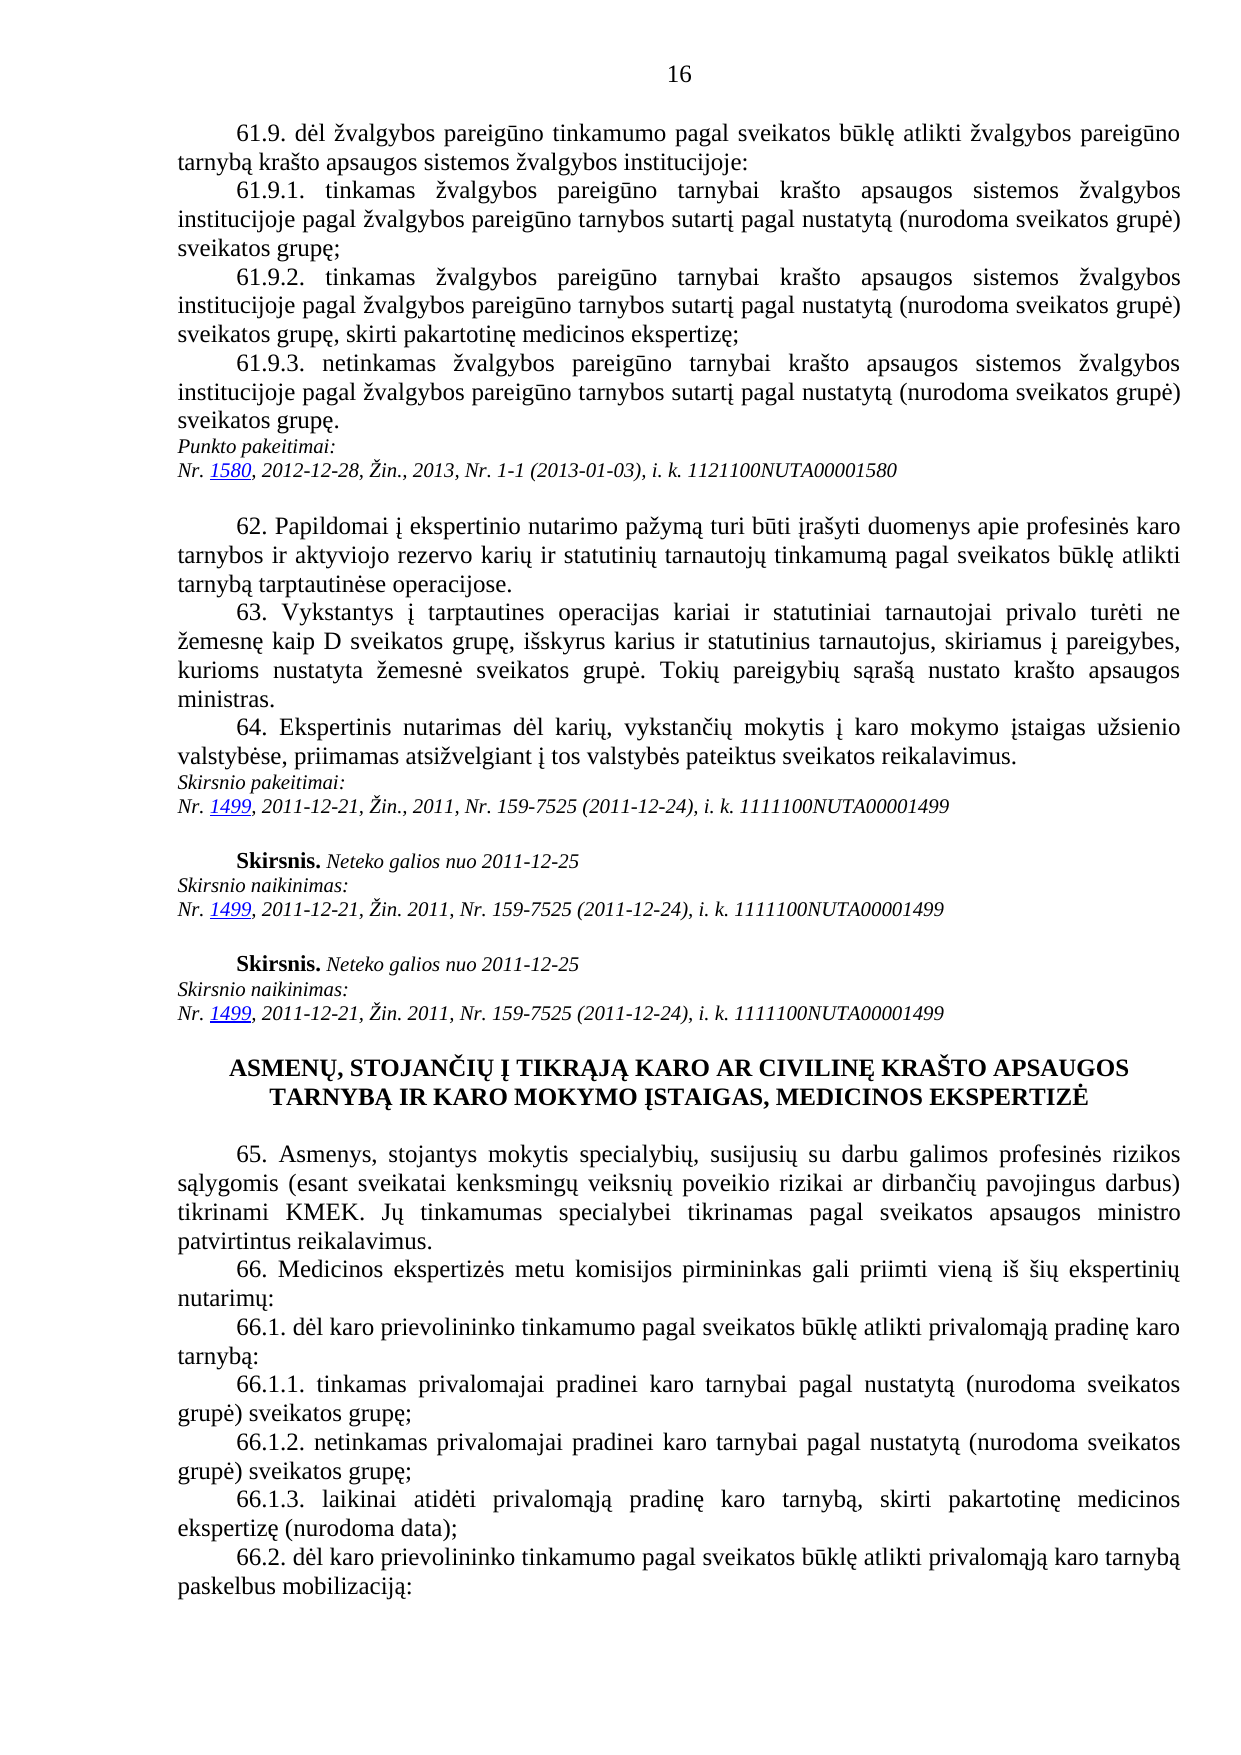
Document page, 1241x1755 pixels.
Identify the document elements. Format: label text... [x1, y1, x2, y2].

text ASMENŲ, STOJANČIŲ Į TIKRĄJĄ KARO AR CIVILINĘ KRAŠTO APSAUGOS TARNYBĄ IR KARO MOKYMO ĮSTAIGAS, MEDICINOS EKSPERTIZĖ [177, 1053, 1181, 1111]
text 64. Ekspertinis nutarimas dėl karių, vykstančių mokytis į karo mokymo įstaigas užsienio valstybėse, priimamas atsižvelgiant į tos valstybės pateiktus sveikatos reikalavimus. [177, 712, 1181, 770]
text Nr. 1499, 2011-12-21, Žin. 2011, Nr. 159-7525 (2011-12-24), i. k. 1111100NUTA00001499 [177, 1001, 1181, 1024]
text 66.1.2. netinkamas privalomajai pradinei karo tarnybai pagal nustatytą (nurodoma sveikatos grupė) sveikatos grupę; [177, 1427, 1181, 1484]
text Skirsnis. Neteko galios nuo 2011-12-25 [177, 847, 1181, 873]
text Nr. 1499, 2011-12-21, Žin. 2011, Nr. 159-7525 (2011-12-24), i. k. 1111100NUTA00001499 [177, 897, 1181, 921]
text Nr. 1580, 2012-12-28, Žin., 2013, Nr. 1-1 (2013-01-03), i. k. 1121100NUTA00001580 [177, 458, 1181, 482]
text 66.1.3. laikinai atidėti privalomąją pradinę karo tarnybą, skirti pakartotinę medicinos ekspertizę (nurodoma data); [177, 1484, 1181, 1542]
text 65. Asmenys, stojantys mokytis specialybių, susijusių su darbu galimos profesinės rizikos sąlygomis (esant sveikatai kenksmingų veiksnių poveikio rizikai ar dirbančių pavojingus darbus) tikrinami KMEK. Jų tinkamumas specialybei tikrinamas pagal sveikatos apsaugos ministro patvirtintus reikalavimus. [177, 1139, 1181, 1254]
text 66.1. dėl karo prievolininko tinkamumo pagal sveikatos būklę atlikti privalomąją pradinę karo tarnybą: [177, 1312, 1181, 1369]
text 66. Medicinos ekspertizės metu komisijos pirmininkas gali priimti vieną iš šių ekspertinių nutarimų: [177, 1254, 1181, 1312]
text 63. Vykstantys į tarptautines operacijas kariai ir statutiniai tarnautojai privalo turėti ne žemesnę kaip D sveikatos grupę, išskyrus karius ir statutinius tarnautojus, skiriamus į pareigybes, kurioms nustatyta žemesnė sveikatos grupė. Tokių pareigybių sąrašą nustato krašto apsaugos ministras. [177, 597, 1181, 712]
text 66.1.1. tinkamas privalomajai pradinei karo tarnybai pagal nustatytą (nurodoma sveikatos grupė) sveikatos grupę; [177, 1369, 1181, 1427]
text 61.9.1. tinkamas žvalgybos pareigūno tarnybai krašto apsaugos sistemos žvalgybos institucijoje pagal žvalgybos pareigūno tarnybos sutartį pagal nustatytą (nurodoma sveikatos grupė) sveikatos grupę; [177, 176, 1181, 262]
text 61.9.3. netinkamas žvalgybos pareigūno tarnybai krašto apsaugos sistemos žvalgybos institucijoje pagal žvalgybos pareigūno tarnybos sutartį pagal nustatytą (nurodoma sveikatos grupė) sveikatos grupę. [177, 348, 1181, 434]
text 61.9. dėl žvalgybos pareigūno tinkamumo pagal sveikatos būklę atlikti žvalgybos pareigūno tarnybą krašto apsaugos sistemos žvalgybos institucijoje: [177, 118, 1181, 176]
text 66.2. dėl karo prievolininko tinkamumo pagal sveikatos būklę atlikti privalomąją karo tarnybą paskelbus mobilizaciją: [177, 1542, 1181, 1599]
text Skirsnio naikinimas: [177, 873, 1181, 897]
text 62. Papildomai į ekspertinio nutarimo pažymą turi būti įrašyti duomenys apie profesinės karo tarnybos ir aktyviojo rezervo karių ir statutinių tarnautojų tinkamumą pagal sveikatos būklę atlikti tarnybą tarptautinėse operacijose. [177, 511, 1181, 597]
text Skirsnio naikinimas: [177, 976, 1181, 1001]
text Nr. 1499, 2011-12-21, Žin., 2011, Nr. 159-7525 (2011-12-24), i. k. 1111100NUTA00001499 [177, 794, 1181, 818]
text 61.9.2. tinkamas žvalgybos pareigūno tarnybai krašto apsaugos sistemos žvalgybos institucijoje pagal žvalgybos pareigūno tarnybos sutartį pagal nustatytą (nurodoma sveikatos grupė) sveikatos grupę, skirti pakartotinę medicinos ekspertizę; [177, 262, 1181, 348]
text Punkto pakeitimai: [177, 434, 1181, 458]
text Skirsnis. Neteko galios nuo 2011-12-25 [177, 950, 1181, 976]
text Skirsnio pakeitimai: [177, 770, 1181, 794]
